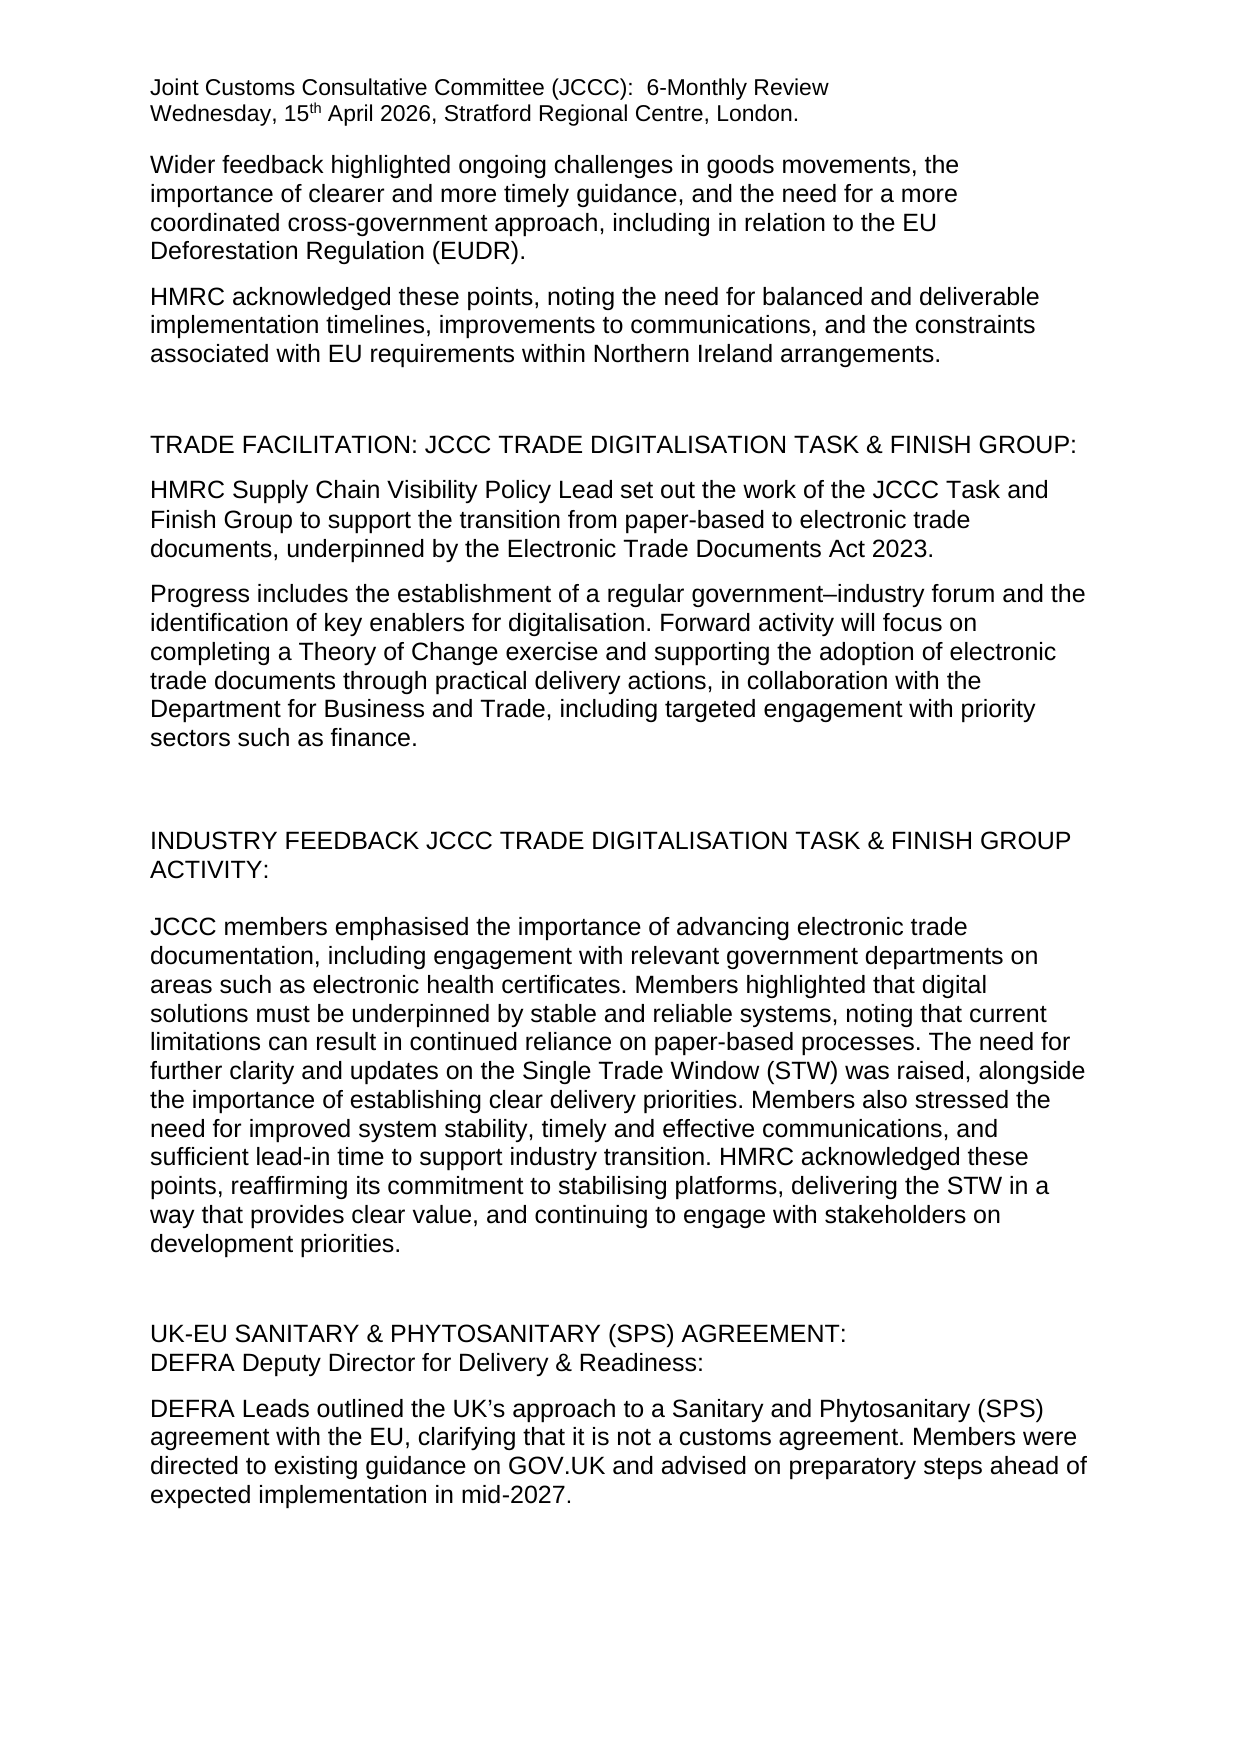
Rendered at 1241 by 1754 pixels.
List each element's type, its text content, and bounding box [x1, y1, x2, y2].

text HMRC Supply Chain Visibility Policy Lead set out the work of the JCCC Task and Finish Group to support the transition from paper-based to electronic trade documents, underpinned by the Electronic Trade Documents Act 2023. [150, 475, 1090, 563]
text DEFRA Leads outlined the UK’s approach to a Sanitary and Phytosanitary (SPS) agreement with the EU, clarifying that it is not a customs agreement. Members were directed to existing guidance on GOV.UK and advised on preparatory steps ahead of expected implementation in mid‑2027. [150, 1393, 1090, 1508]
text HMRC acknowledged these points, noting the need for balanced and deliverable implementation timelines, improvements to communications, and the constraints associated with EU requirements within Northern Ireland arrangements. [150, 282, 1090, 368]
text TRADE FACILITATION: JCCC TRADE DIGITALISATION TASK & FINISH GROUP: [150, 430, 1090, 459]
text Progress includes the establishment of a regular government–industry forum and the identification of key enablers for digitalisation. Forward activity will focus on completing a Theory of Change exercise and supporting the adoption of electronic trade documents through practical delivery actions, in collaboration with the Department for Business and Trade, including targeted engagement with priority sectors such as finance. [150, 579, 1090, 752]
text UK-EU SANITARY & PHYTOSANITARY (SPS) AGREEMENT: DEFRA Deputy Director for Delivery & Readiness: [150, 1319, 1090, 1377]
text Wider feedback highlighted ongoing challenges in goods movements, the importance of clearer and more timely guidance, and the need for a more coordinated cross-government approach, including in relation to the EU Deforestation Regulation (EUDR). [150, 150, 1090, 265]
text INDUSTRY FEEDBACK JCCC TRADE DIGITALISATION TASK & FINISH GROUP ACTIVITY: JCCC members emphasised the importance of advancing electronic trade documentation, including engagement with relevant government departments on areas such as electronic health certificates. Members highlighted that digital solutions must be underpinned by stable and reliable systems, noting that current limitations can result in continued reliance on paper-based processes. The need for further clarity and updates on the Single Trade Window (STW) was raised, alongside the importance of establishing clear delivery priorities. Members also stressed the need for improved system stability, timely and effective communications, and sufficient lead-in time to support industry transition. HMRC acknowledged these points, reaffirming its commitment to stabilising platforms, delivering the STW in a way that provides clear value, and continuing to engage with stakeholders on development priorities. [150, 768, 1090, 1257]
